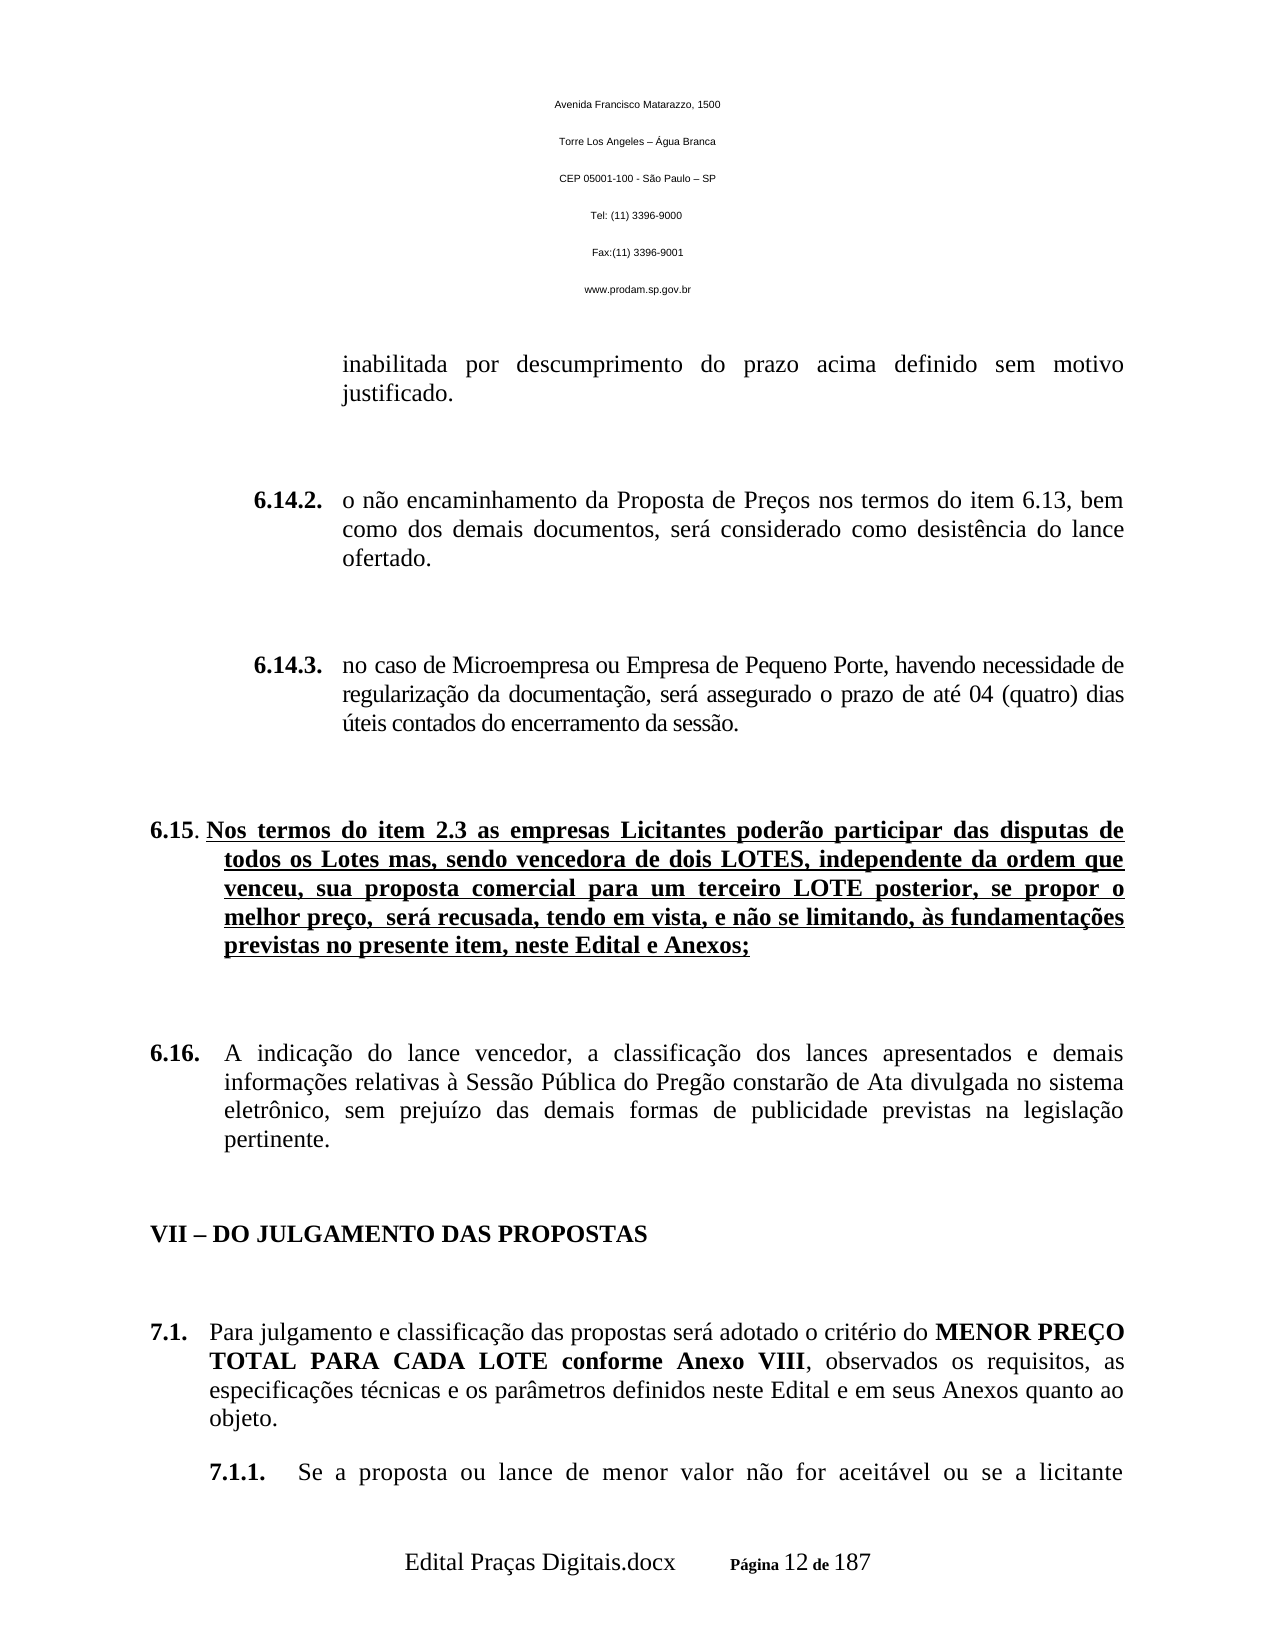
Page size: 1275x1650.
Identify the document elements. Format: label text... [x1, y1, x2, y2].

list no caso de Microempresa ou Empresa de Pequeno Porte, havendo necessidade de regularização da documentação, será assegurado o prazo de até 04 (quatro) dias úteis contados do encerramento da sessão. [253, 651, 1125, 737]
text 7.1.1. Se a proposta ou lance de menor valor não for aceitável ou se a licitante [209, 1457, 1125, 1486]
text VII – DO JULGAMENTO DAS PROPOSTAS [150, 1219, 1125, 1248]
list o não encaminhamento da Proposta de Preços nos termos do item 6.13, bem como dos demais documentos, será considerado como desistência do lance ofertado. [253, 486, 1125, 572]
text 7.1. Para julgamento e classificação das propostas será adotado o critério do MENOR PREÇO TOTAL PARA CADA LOTE conforme Anexo VIII, observados os requisitos, as especificações técnicas e os parâmetros definidos neste Edital e em seus Anexos quanto ao objeto. [150, 1317, 1125, 1432]
text 6.15. Nos termos do item 2.3 as empresas Licitantes poderão participar das disputas de todos os Lotes mas, sendo vencedora de dois LOTES, independente da ordem que venceu, sua proposta comercial para um terceiro LOTE posterior, se propor o melhor preço, será recusada, tendo em vista, e não se limitando, às fundamentações previstas no presente item, neste Edital e Anexos; [150, 816, 1125, 959]
text 6.16. A indicação do lance vencedor, a classificação dos lances apresentados e demais informações relativas à Sessão Pública do Pregão constarão de Ata divulgada no sistema eletrônico, sem prejuízo das demais formas de publicidade previstas na legislação pertinente. [150, 1038, 1125, 1153]
list inabilitada por descumprimento do prazo acima definido sem motivo justificado. [253, 349, 1125, 407]
